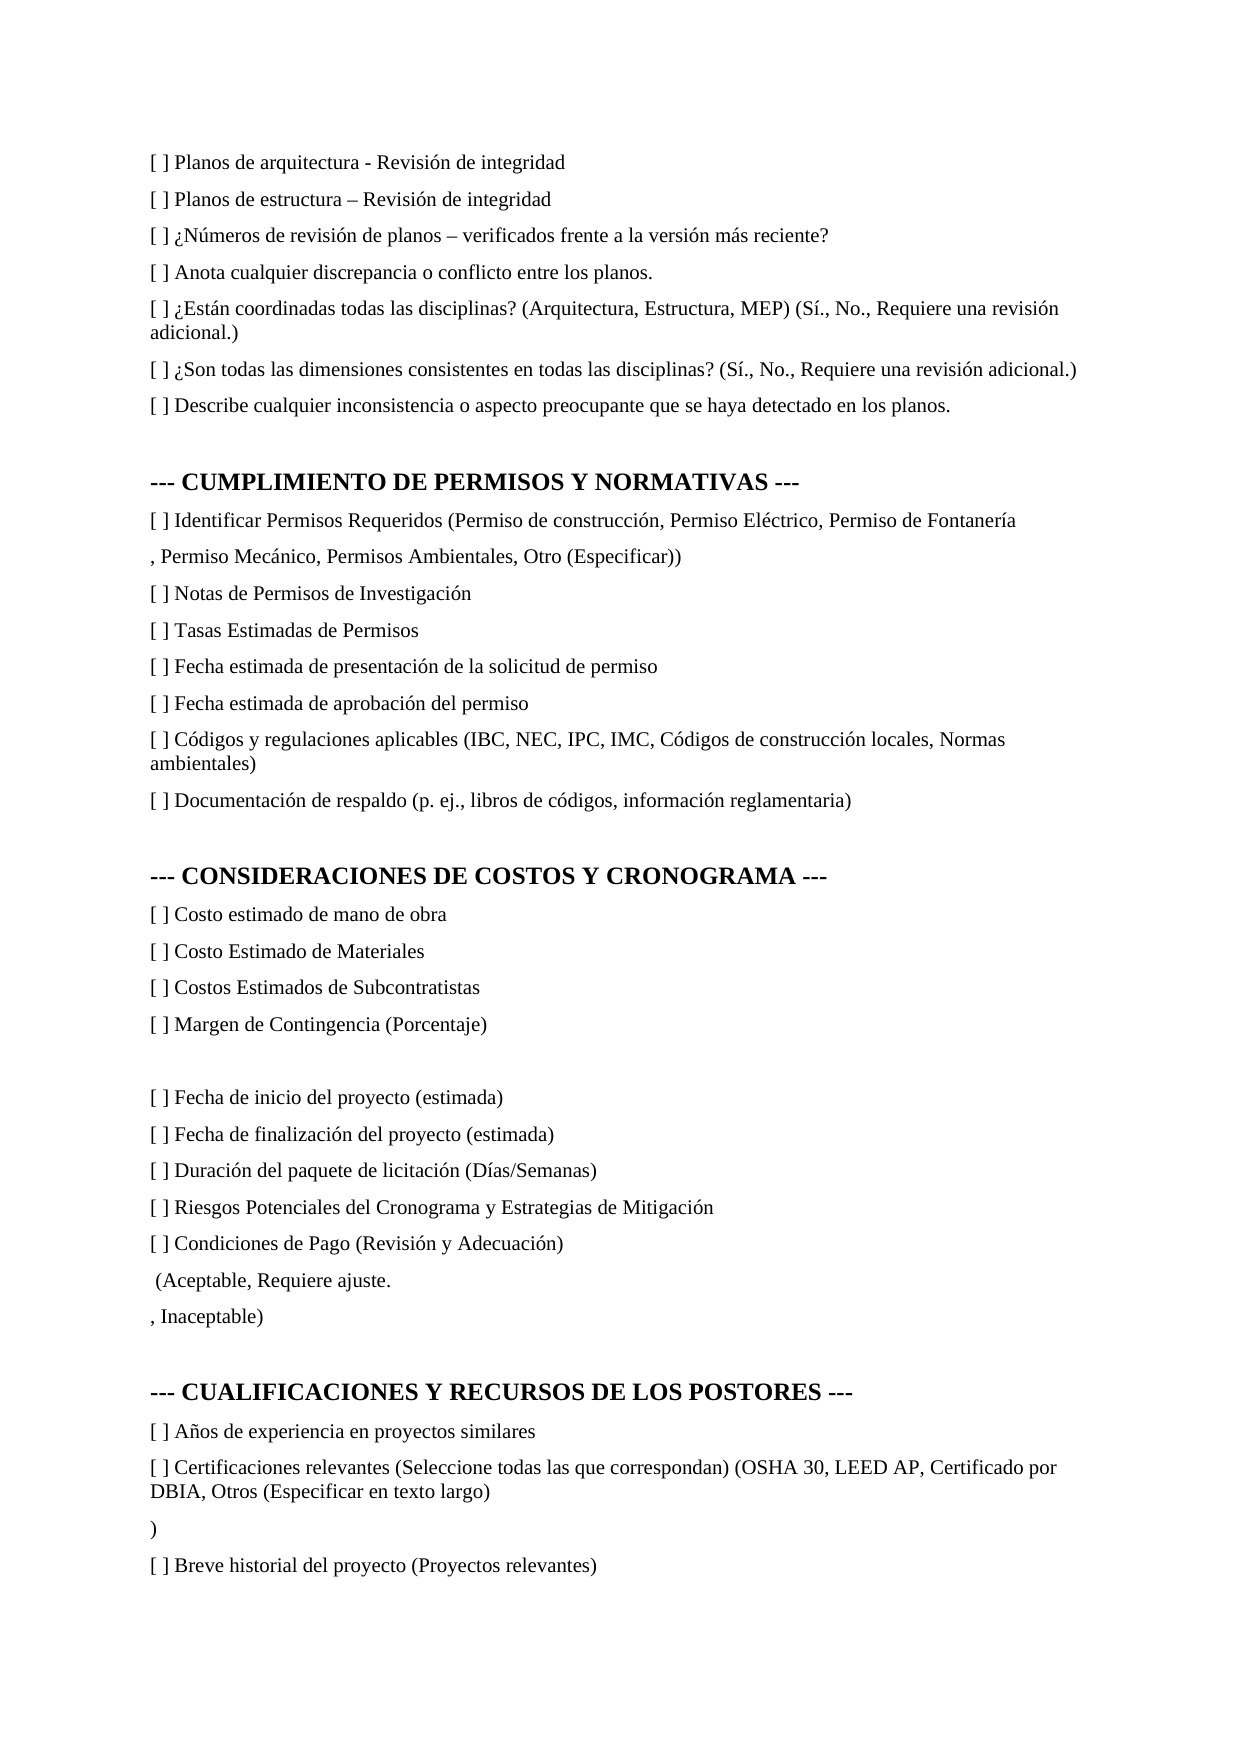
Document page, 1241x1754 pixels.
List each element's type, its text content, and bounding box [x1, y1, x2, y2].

text [ ] Planos de estructura – Revisión de integridad [150, 187, 1090, 211]
text , Inaceptable) [150, 1304, 1090, 1328]
text [ ] Identificar Permisos Requeridos (Permiso de construcción, Permiso Eléctrico, Permiso de Fontanería [150, 508, 1090, 532]
text [ ] Breve historial del proyecto (Proyectos relevantes) [150, 1552, 1090, 1577]
text [ ] Tasas Estimadas de Permisos [150, 617, 1090, 642]
text --- CUMPLIMIENTO DE PERMISOS Y NORMATIVAS --- [150, 467, 1090, 495]
text ) [150, 1516, 1090, 1540]
text [ ] Notas de Permisos de Investigación [150, 581, 1090, 605]
text [ ] Fecha de finalización del proyecto (estimada) [150, 1122, 1090, 1146]
text [ ] Costo Estimado de Materiales [150, 939, 1090, 963]
text [ ] Costos Estimados de Subcontratistas [150, 975, 1090, 999]
text [ ] Documentación de respaldo (p. ej., libros de códigos, información reglamentaria) [150, 788, 1090, 812]
text (Aceptable, Requiere ajuste. [150, 1268, 1090, 1292]
text [ ] Fecha estimada de aprobación del permiso [150, 691, 1090, 715]
text [ ] Códigos y regulaciones aplicables (IBC, NEC, IPC, IMC, Códigos de construcción locales, Normas ambientales) [150, 727, 1090, 775]
text [ ] ¿Números de revisión de planos – verificados frente a la versión más reciente? [150, 223, 1090, 247]
text [ ] Años de experiencia en proyectos similares [150, 1419, 1090, 1443]
text [ ] Condiciones de Pago (Revisión y Adecuación) [150, 1231, 1090, 1255]
text [ ] Fecha estimada de presentación de la solicitud de permiso [150, 654, 1090, 678]
text [ ] Fecha de inicio del proyecto (estimada) [150, 1085, 1090, 1109]
text [ ] Certificaciones relevantes (Seleccione todas las que correspondan) (OSHA 30, LEED AP, Certificado por DBIA, Otros (Especificar en texto largo) [150, 1455, 1090, 1503]
text [ ] Costo estimado de mano de obra [150, 902, 1090, 926]
text [ ] Anota cualquier discrepancia o conflicto entre los planos. [150, 260, 1090, 284]
text , Permiso Mecánico, Permisos Ambientales, Otro (Especificar)) [150, 544, 1090, 568]
text --- CONSIDERACIONES DE COSTOS Y CRONOGRAMA --- [150, 861, 1090, 890]
text [ ] Riesgos Potenciales del Cronograma y Estrategias de Mitigación [150, 1195, 1090, 1219]
text [ ] Margen de Contingencia (Porcentaje) [150, 1012, 1090, 1036]
text [ ] ¿Están coordinadas todas las disciplinas? (Arquitectura, Estructura, MEP) (Sí., No., Requiere una revisión adicional.) [150, 296, 1090, 344]
text [ ] Planos de arquitectura - Revisión de integridad [150, 150, 1090, 174]
text [ ] Describe cualquier inconsistencia o aspecto preocupante que se haya detectado en los planos. [150, 393, 1090, 417]
text [ ] ¿Son todas las dimensiones consistentes en todas las disciplinas? (Sí., No., Requiere una revisión adicional.) [150, 357, 1090, 381]
text --- CUALIFICACIONES Y RECURSOS DE LOS POSTORES --- [150, 1377, 1090, 1406]
text [ ] Duración del paquete de licitación (Días/Semanas) [150, 1158, 1090, 1182]
